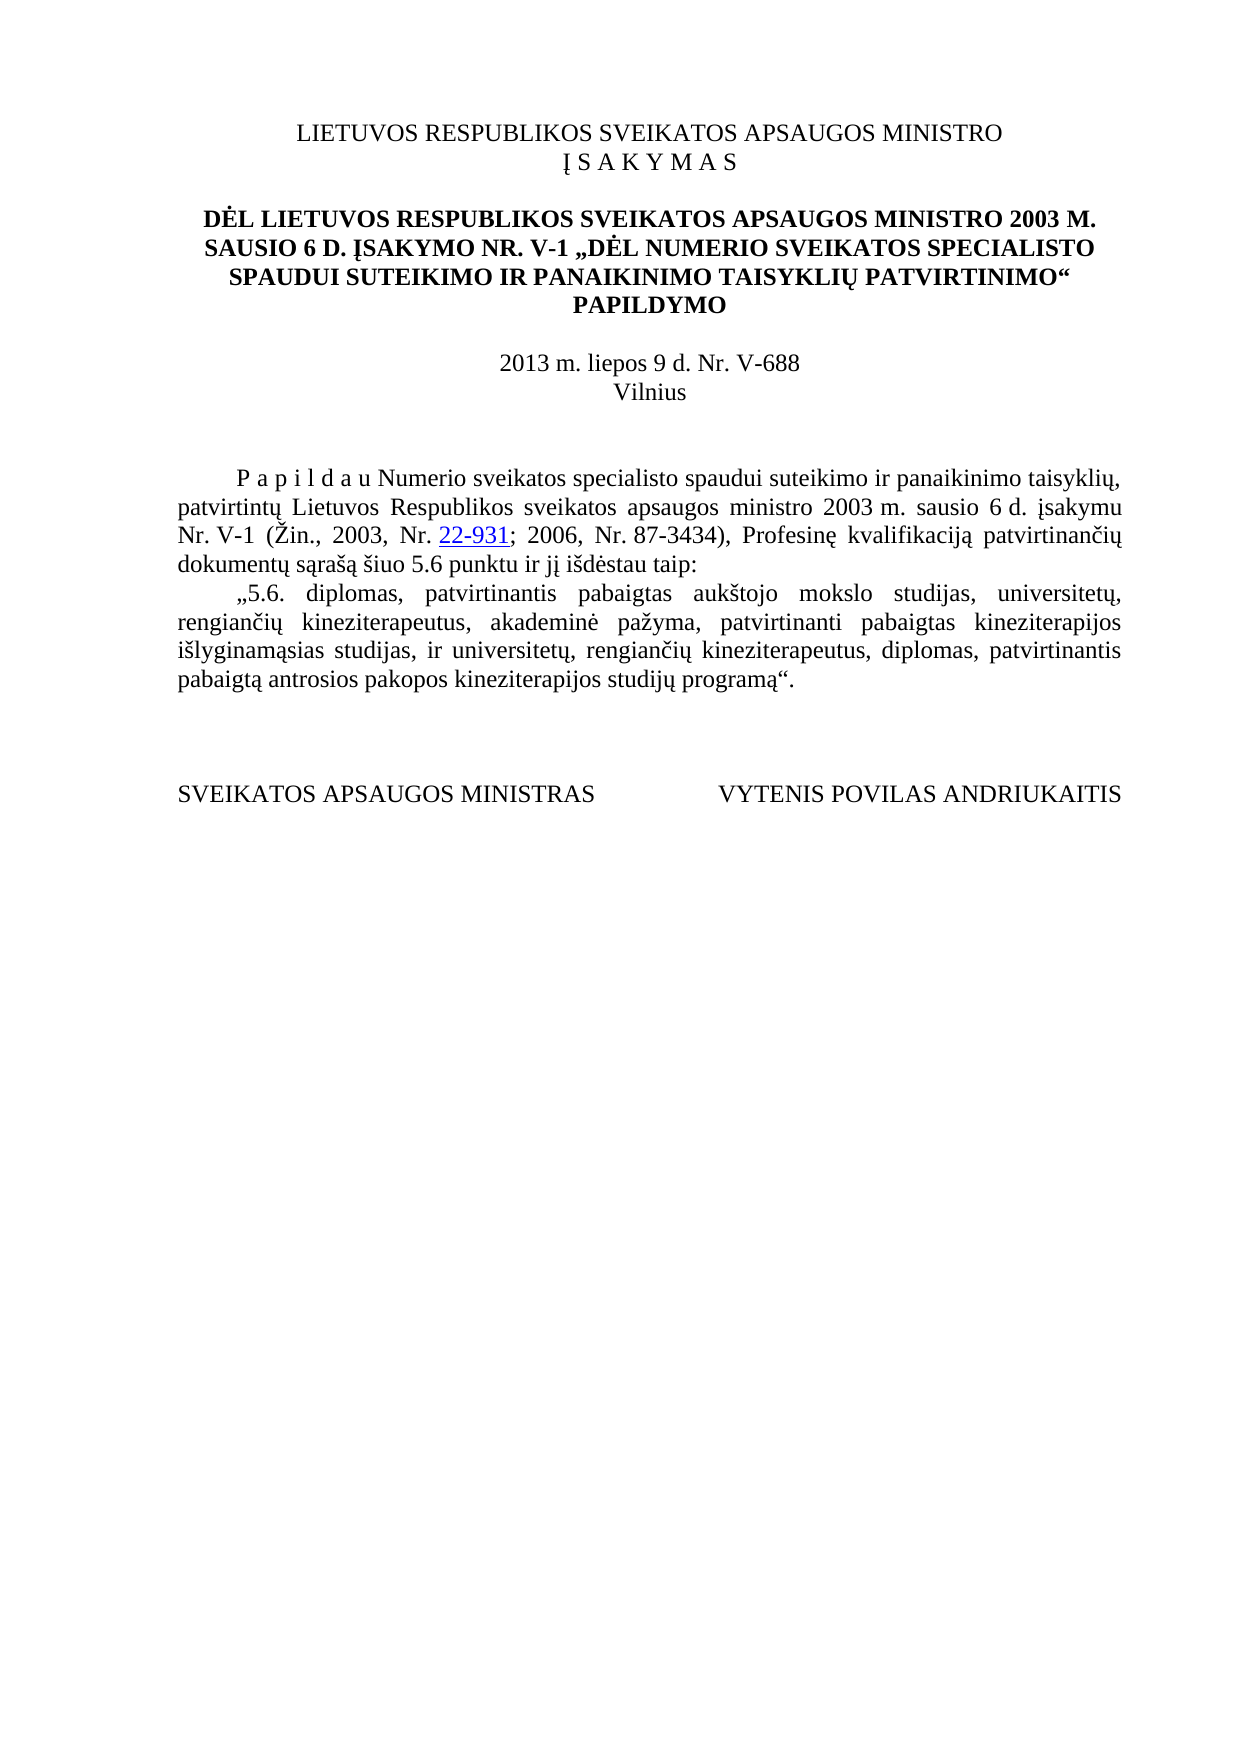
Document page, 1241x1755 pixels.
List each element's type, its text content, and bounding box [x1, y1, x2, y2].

text SVEIKATOS APSAUGOS MINISTRAS VYTENIS POVILAS ANDRIUKAITIS [177, 779, 1122, 808]
text Vilnius [177, 377, 1122, 406]
text LIETUVOS RESPUBLIKOS SVEIKATOS APSAUGOS MINISTRO [177, 118, 1122, 147]
text Į S A K Y M A S [177, 147, 1122, 176]
text DĖL LIETUVOS RESPUBLIKOS SVEIKATOS APSAUGOS MINISTRO 2003 M. SAUSIO 6 D. ĮSAKYMO Nr. V-1 „DĖL NUMERIO SVEIKATOS SPECIALISTO SPAUDUI SUTEIKIMO IR PANAIKINIMO TAISYKLIŲ PATVIRTINIMO“ PAPILDYMO [177, 204, 1122, 319]
text P a p i l d a u Numerio sveikatos specialisto spaudui suteikimo ir panaikinimo taisyklių, patvirtintų Lietuvos Respublikos sveikatos apsaugos ministro 2003 m. sausio 6 d. įsakymu Nr. V-1 (Žin., 2003, Nr. 22-931; 2006, Nr. 87-3434), Profesinę kvalifikaciją patvirtinančių dokumentų sąrašą šiuo 5.6 punktu ir jį išdėstau taip: [177, 463, 1122, 578]
text 2013 m. liepos 9 d. Nr. V-688 [177, 348, 1122, 377]
text „5.6. diplomas, patvirtinantis pabaigtas aukštojo mokslo studijas, universitetų, rengiančių kineziterapeutus, akademinė pažyma, patvirtinanti pabaigtas kineziterapijos išlyginamąsias studijas, ir universitetų, rengiančių kineziterapeutus, diplomas, patvirtinantis pabaigtą antrosios pakopos kineziterapijos studijų programą“. [177, 578, 1122, 693]
